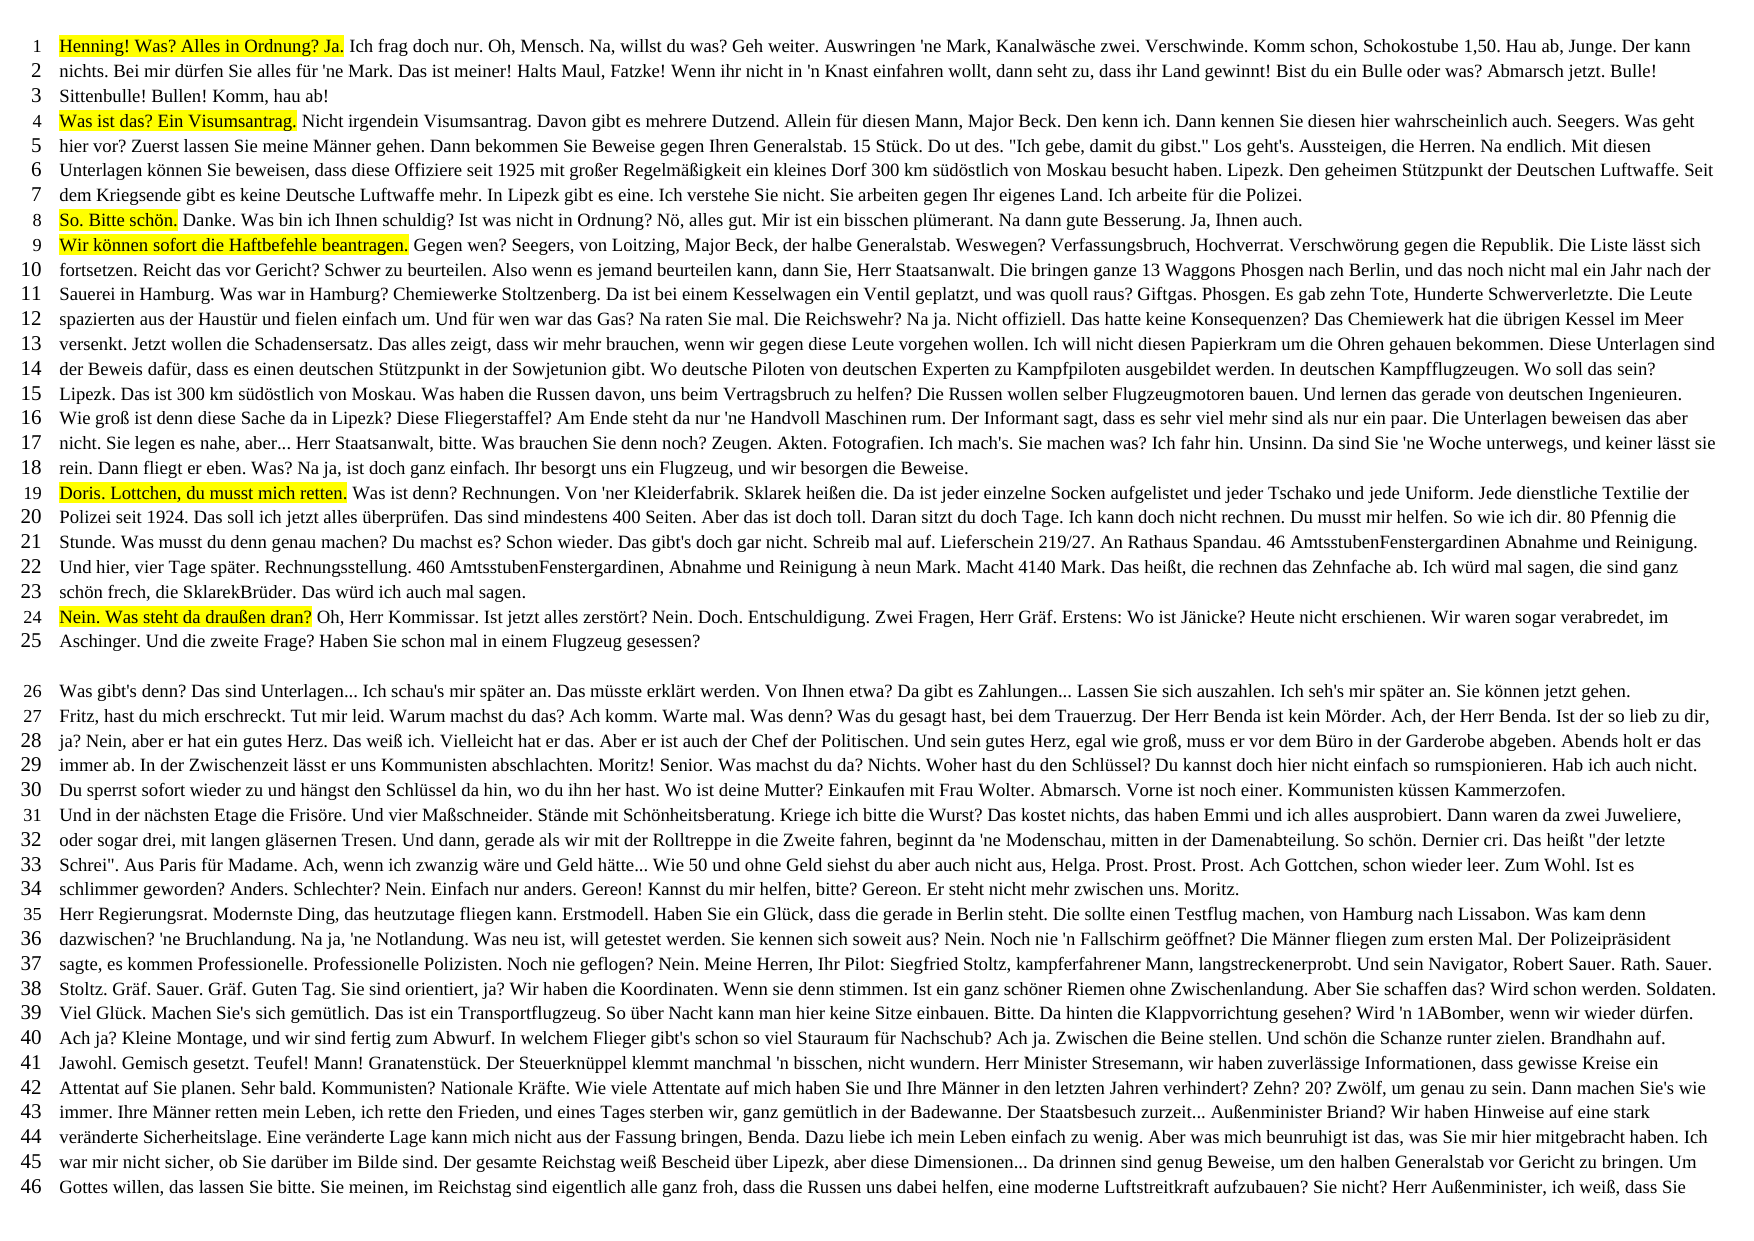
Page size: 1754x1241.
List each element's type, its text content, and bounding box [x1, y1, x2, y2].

text Fritz, hast du mich erschreckt. Tut mir leid. Warum machst du das? Ach komm. Warte mal. Was denn? Was du gesagt hast, bei dem Trauerzug. Der Herr Benda ist kein Mörder. Ach, der Herr Benda. Ist der so lieb zu dir, ja? Nein, aber er hat ein gutes Herz. Das weiß ich. Vielleicht hat er das. Aber er ist auch der Chef der Politischen. Und sein gutes Herz, egal wie groß, muss er vor dem Büro in der Garderobe abgeben. Abends holt er das immer ab. In der Zwischenzeit lässt er uns Kommunisten abschlachten. Moritz! Senior. Was machst du da? Nichts. Woher hast du den Schlüssel? Du kannst doch hier nicht einfach so rumspionieren. Hab ich auch nicht. Du sperrst sofort wieder zu und hängst den Schlüssel da hin, wo du ihn her hast. Wo ist deine Mutter? Einkaufen mit Frau Wolter. Abmarsch. Vorne ist noch einer. Kommunisten küssen Kammerzofen. [59, 705, 1718, 801]
text So. Bitte schön. Danke. Was bin ich Ihnen schuldig? Ist was nicht in Ordnung? Nö, alles gut. Mir ist ein bisschen plümerant. Na dann gute Besserung. Ja, Ihnen auch. [59, 209, 1718, 231]
text Wir können sofort die Haftbefehle beantragen. Gegen wen? Seegers, von Loitzing, Major Beck, der halbe Generalstab. Weswegen? Verfassungsbruch, Hochverrat. Verschwörung gegen die Republik. Die Liste lässt sich fortsetzen. Reicht das vor Gericht? Schwer zu beurteilen. Also wenn es jemand beurteilen kann, dann Sie, Herr Staatsanwalt. Die bringen ganze 13 Waggons Phosgen nach Berlin, und das noch nicht mal ein Jahr nach der Sauerei in Hamburg. Was war in Hamburg? Chemiewerke Stoltzenberg. Da ist bei einem Kesselwagen ein Ventil geplatzt, und was quoll raus? Giftgas. Phosgen. Es gab zehn Tote, Hunderte Schwerverletzte. Die Leute spazierten aus der Haustür und fielen einfach um. Und für wen war das Gas? Na raten Sie mal. Die Reichswehr? Na ja. Nicht offiziell. Das hatte keine Konsequenzen? Das Chemiewerk hat die übrigen Kessel im Meer versenkt. Jetzt wollen die Schadensersatz. Das alles zeigt, dass wir mehr brauchen, wenn wir gegen diese Leute vorgehen wollen. Ich will nicht diesen Papierkram um die Ohren gehauen bekommen. Diese Unterlagen sind der Beweis dafür, dass es einen deutschen Stützpunkt in der Sowjetunion gibt. Wo deutsche Piloten von deutschen Experten zu Kampfpiloten ausgebildet werden. In deutschen Kampfflugzeugen. Wo soll das sein? Lipezk. Das ist 300 km südöstlich von Moskau. Was haben die Russen davon, uns beim Vertragsbruch zu helfen? Die Russen wollen selber Flugzeugmotoren bauen. Und lernen das gerade von deutschen Ingenieuren. Wie groß ist denn diese Sache da in Lipezk? Diese Fliegerstaffel? Am Ende steht da nur 'ne Handvoll Maschinen rum. Der Informant sagt, dass es sehr viel mehr sind als nur ein paar. Die Unterlagen beweisen das aber nicht. Sie legen es nahe, aber... Herr Staatsanwalt, bitte. Was brauchen Sie denn noch? Zeugen. Akten. Fotografien. Ich mach's. Sie machen was? Ich fahr hin. Unsinn. Da sind Sie 'ne Woche unterwegs, und keiner lässt sie rein. Dann fliegt er eben. Was? Na ja, ist doch ganz einfach. Ihr besorgt uns ein Flugzeug, und wir besorgen die Beweise. [59, 234, 1718, 478]
text Nein. Was steht da draußen dran? Oh, Herr Kommissar. Ist jetzt alles zerstört? Nein. Doch. Entschuldigung. Zwei Fragen, Herr Gräf. Erstens: Wo ist Jänicke? Heute nicht erschienen. Wir waren sogar verabredet, im Aschinger. Und die zweite Frage? Haben Sie schon mal in einem Flugzeug gesessen? [59, 606, 1718, 652]
text Und in der nächsten Etage die Frisöre. Und vier Maßschneider. Stände mit Schönheitsberatung. Kriege ich bitte die Wurst? Das kostet nichts, das haben Emmi und ich alles ausprobiert. Dann waren da zwei Juweliere, oder sogar drei, mit langen gläsernen Tresen. Und dann, gerade als wir mit der Rolltreppe in die Zweite fahren, beginnt da 'ne Modenschau, mitten in der Damenabteilung. So schön. Dernier cri. Das heißt "der letzte Schrei". Aus Paris für Madame. Ach, wenn ich zwanzig wäre und Geld hätte... Wie 50 und ohne Geld siehst du aber auch nicht aus, Helga. Prost. Prost. Prost. Ach Gottchen, schon wieder leer. Zum Wohl. Ist es schlimmer geworden? Anders. Schlechter? Nein. Einfach nur anders. Gereon! Kannst du mir helfen, bitte? Gereon. Er steht nicht mehr zwischen uns. Moritz. [59, 804, 1718, 900]
text Was ist das? Ein Visumsantrag. Nicht irgendein Visumsantrag. Davon gibt es mehrere Dutzend. Allein für diesen Mann, Major Beck. Den kenn ich. Dann kennen Sie diesen hier wahrscheinlich auch. Seegers. Was geht hier vor? Zuerst lassen Sie meine Männer gehen. Dann bekommen Sie Beweise gegen Ihren Generalstab. 15 Stück. Do ut des. "Ich gebe, damit du gibst." Los geht's. Aussteigen, die Herren. Na endlich. Mit diesen Unterlagen können Sie beweisen, dass diese Offiziere seit 1925 mit großer Regelmäßigkeit ein kleines Dorf 300 km südöstlich von Moskau besucht haben. Lipezk. Den geheimen Stützpunkt der Deutschen Luftwaffe. Seit dem Kriegsende gibt es keine Deutsche Luftwaffe mehr. In Lipezk gibt es eine. Ich verstehe Sie nicht. Sie arbeiten gegen Ihr eigenes Land. Ich arbeite für die Polizei. [59, 110, 1718, 206]
text Doris. Lottchen, du musst mich retten. Was ist denn? Rechnungen. Von 'ner Kleiderfabrik. Sklarek heißen die. Da ist jeder einzelne Socken aufgelistet und jeder Tschako und jede Uniform. Jede dienstliche Textilie der Polizei seit 1924. Das soll ich jetzt alles überprüfen. Das sind mindestens 400 Seiten. Aber das ist doch toll. Daran sitzt du doch Tage. Ich kann doch nicht rechnen. Du musst mir helfen. So wie ich dir. 80 Pfennig die Stunde. Was musst du denn genau machen? Du machst es? Schon wieder. Das gibt's doch gar nicht. Schreib mal auf. Lieferschein 219/27. An Rathaus Spandau. 46 AmtsstubenFenstergardinen Abnahme und Reinigung. Und hier, vier Tage später. Rechnungsstellung. 460 AmtsstubenFenstergardinen, Abnahme und Reinigung à neun Mark. Macht 4140 Mark. Das heißt, die rechnen das Zehnfache ab. Ich würd mal sagen, die sind ganz schön frech, die SklarekBrüder. Das würd ich auch mal sagen. [59, 482, 1718, 602]
text Henning! Was? Alles in Ordnung? Ja. Ich frag doch nur. Oh, Mensch. Na, willst du was? Geh weiter. Auswringen 'ne Mark, Kanalwäsche zwei. Verschwinde. Komm schon, Schokostube 1,50. Hau ab, Junge. Der kann nichts. Bei mir dürfen Sie alles für 'ne Mark. Das ist meiner! Halts Maul, Fatzke! Wenn ihr nicht in 'n Knast einfahren wollt, dann seht zu, dass ihr Land gewinnt! Bist du ein Bulle oder was? Abmarsch jetzt. Bulle! Sittenbulle! Bullen! Komm, hau ab! [59, 35, 1718, 107]
text Herr Regierungsrat. Modernste Ding, das heutzutage fliegen kann. Erstmodell. Haben Sie ein Glück, dass die gerade in Berlin steht. Die sollte einen Testflug machen, von Hamburg nach Lissabon. Was kam denn dazwischen? 'ne Bruchlandung. Na ja, 'ne Notlandung. Was neu ist, will getestet werden. Sie kennen sich soweit aus? Nein. Noch nie 'n Fallschirm geöffnet? Die Männer fliegen zum ersten Mal. Der Polizeipräsident sagte, es kommen Professionelle. Professionelle Polizisten. Noch nie geflogen? Nein. Meine Herren, Ihr Pilot: Siegfried Stoltz, kampferfahrener Mann, langstreckenerprobt. Und sein Navigator, Robert Sauer. Rath. Sauer. Stoltz. Gräf. Sauer. Gräf. Guten Tag. Sie sind orientiert, ja? Wir haben die Koordinaten. Wenn sie denn stimmen. Ist ein ganz schöner Riemen ohne Zwischenlandung. Aber Sie schaffen das? Wird schon werden. Soldaten. Viel Glück. Machen Sie's sich gemütlich. Das ist ein Transportflugzeug. So über Nacht kann man hier keine Sitze einbauen. Bitte. Da hinten die Klappvorrichtung gesehen? Wird 'n 1ABomber, wenn wir wieder dürfen. Ach ja? Kleine Montage, und wir sind fertig zum Abwurf. In welchem Flieger gibt's schon so viel Stauraum für Nachschub? Ach ja. Zwischen die Beine stellen. Und schön die Schanze runter zielen. Brandhahn auf. Jawohl. Gemisch gesetzt. Teufel! Mann! Granatenstück. Der Steuerknüppel klemmt manchmal 'n bisschen, nicht wundern. Herr Minister Stresemann, wir haben zuverlässige Informationen, dass gewisse Kreise ein Attentat auf Sie planen. Sehr bald. Kommunisten? Nationale Kräfte. Wie viele Attentate auf mich haben Sie und Ihre Männer in den letzten Jahren verhindert? Zehn? 20? Zwölf, um genau zu sein. Dann machen Sie's wie immer. Ihre Männer retten mein Leben, ich rette den Frieden, und eines Tages sterben wir, ganz gemütlich in der Badewanne. Der Staatsbesuch zurzeit... Außenminister Briand? Wir haben Hinweise auf eine stark veränderte Sicherheitslage. Eine veränderte Lage kann mich nicht aus der Fassung bringen, Benda. Dazu liebe ich mein Leben einfach zu wenig. Aber was mich beunruhigt ist das, was Sie mir hier mitgebracht haben. Ich war mir nicht sicher, ob Sie darüber im Bilde sind. Der gesamte Reichstag weiß Bescheid über Lipezk, aber diese Dimensionen... Da drinnen sind genug Beweise, um den halben Generalstab vor Gericht zu bringen. Um Gottes willen, das lassen Sie bitte. Sie meinen, im Reichstag sind eigentlich alle ganz froh, dass die Russen uns dabei helfen, eine moderne Luftstreitkraft aufzubauen? Sie nicht? Herr Außenminister, ich weiß, dass Sie [59, 903, 1718, 1197]
text Was gibt's denn? Das sind Unterlagen... Ich schau's mir später an. Das müsste erklärt werden. Von Ihnen etwa? Da gibt es Zahlungen... Lassen Sie sich auszahlen. Ich seh's mir später an. Sie können jetzt gehen. [59, 680, 1718, 702]
